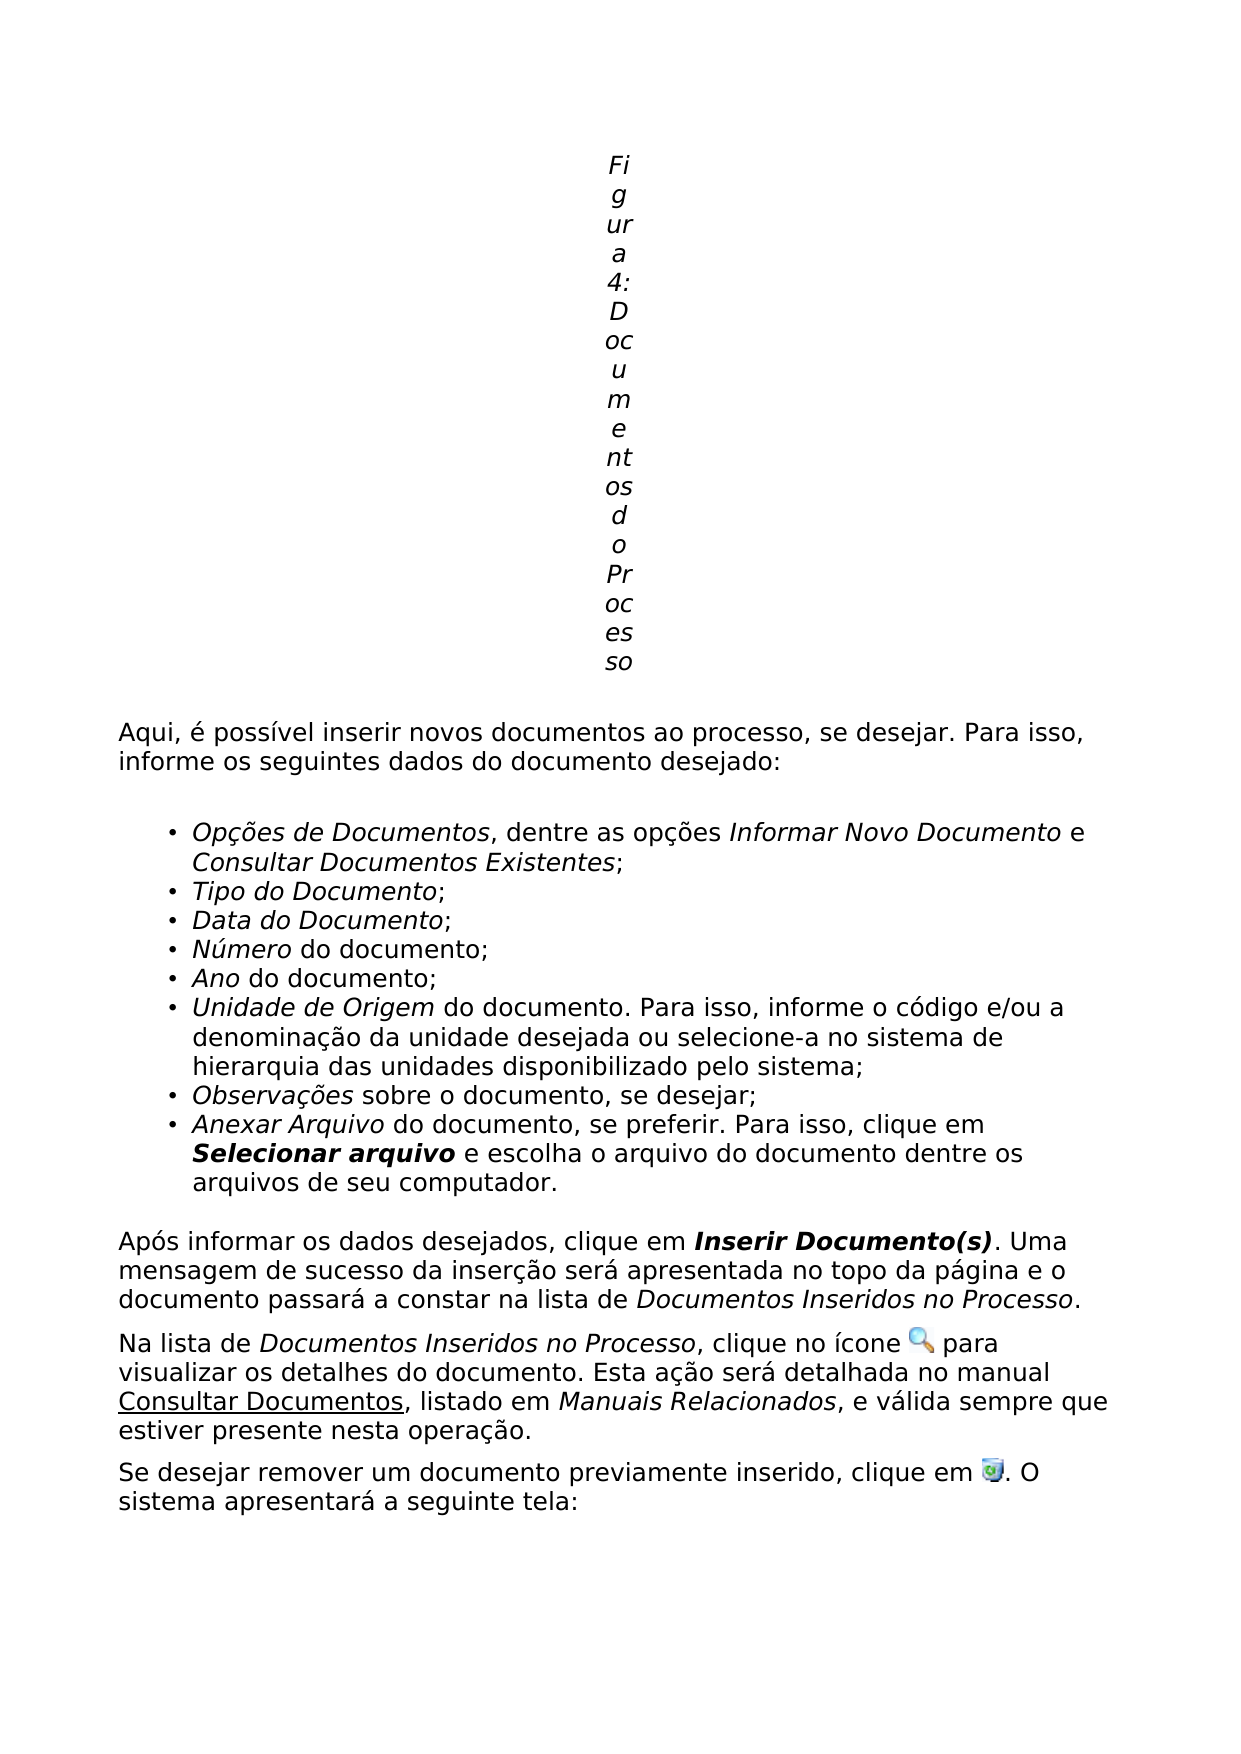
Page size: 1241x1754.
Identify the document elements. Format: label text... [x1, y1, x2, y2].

list Tipo do Documento; [177, 877, 1122, 906]
text Na lista de Documentos Inseridos no Processo, clique no ícone para visualizar os detalhes do documento. Esta ação será detalhada no manual Consultar Documentos, listado em Manuais Relacionados, e válida sempre que estiver presente nesta operação. [118, 1327, 1122, 1446]
list Opções de Documentos, dentre as opções Informar Novo Documento e Consultar Documentos Existentes; [177, 818, 1122, 877]
list Anexar Arquivo do documento, se preferir. Para isso, clique em Selecionar arquivo e escolha o arquivo do documento dentre os arquivos de seu computador. [177, 1110, 1122, 1198]
text Se desejar remover um documento previamente inserido, clique em . O sistema apresentará a seguinte tela: [118, 1458, 1122, 1517]
list Data do Documento; [177, 906, 1122, 935]
list Observações sobre o documento, se desejar; [177, 1081, 1122, 1110]
picture [909, 1327, 935, 1353]
list Número do documento; [177, 935, 1122, 964]
list Unidade de Origem do documento. Para isso, informe o código e/ou a denominação da unidade desejada ou selecione-a no sistema de hierarquia das unidades disponibilizado pelo sistema; [177, 993, 1122, 1081]
text Aqui, é possível inserir novos documentos ao processo, se desejar. Para isso, informe os seguintes dados do documento desejado: [118, 718, 1122, 777]
list Ano do documento; [177, 964, 1122, 993]
picture [982, 1458, 1004, 1482]
text Figura 4: Documentos do Processo [603, 131, 637, 677]
text Após informar os dados desejados, clique em Inserir Documento(s). Uma mensagem de sucesso da inserção será apresentada no topo da página e o documento passará a constar na lista de Documentos Inseridos no Processo. [118, 1227, 1122, 1315]
